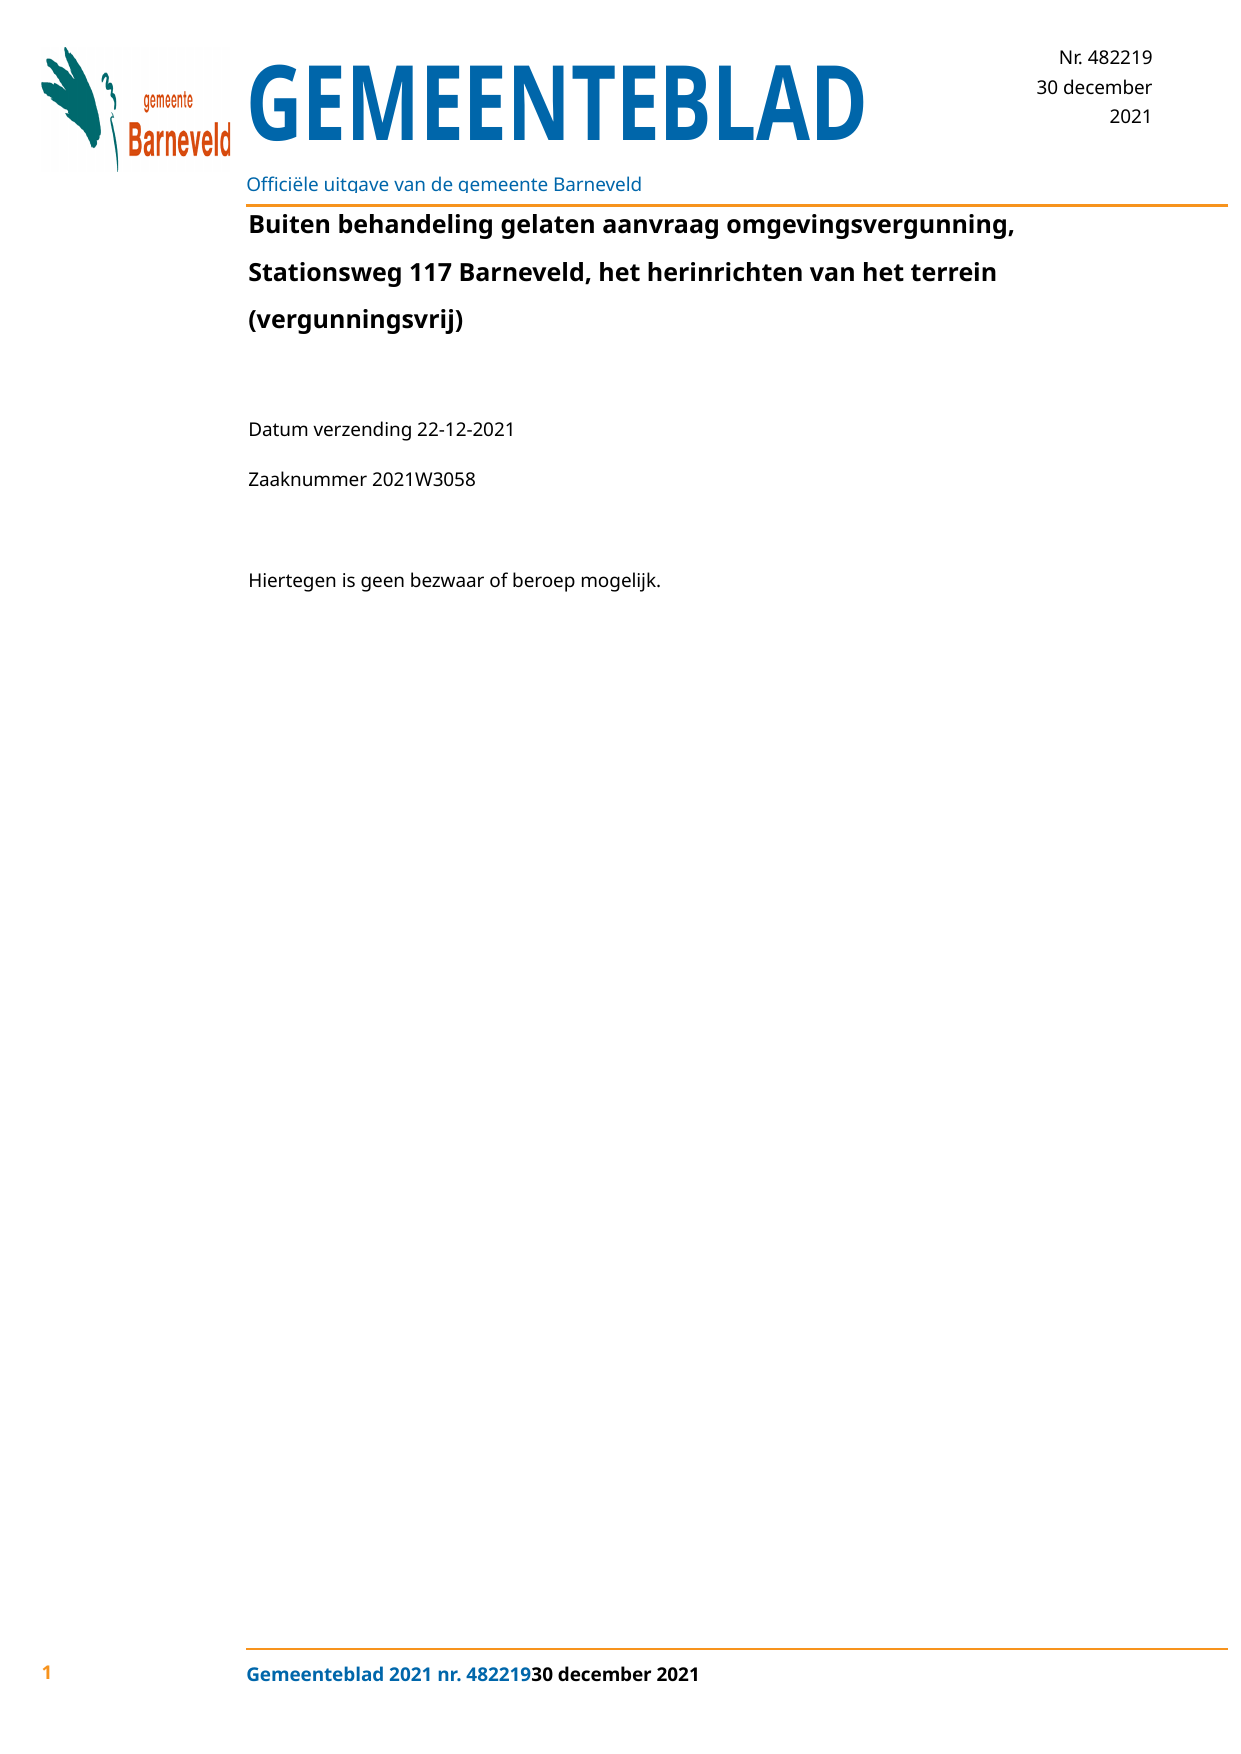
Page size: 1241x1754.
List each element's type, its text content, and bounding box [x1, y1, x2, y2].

picture [41, 47, 231, 172]
text Zaaknummer 2021W3058 [248, 466, 1152, 492]
text Buiten behandeling gelaten aanvraag omgevingsvergunning, Stationsweg 117 Barneveld, het herinrichten van het terrein (vergunningsvrij) [248, 207, 1152, 336]
text Hiertegen is geen bezwaar of beroep mogelijk. [248, 567, 1152, 593]
text Datum verzending 22-12-2021 [248, 416, 1152, 442]
